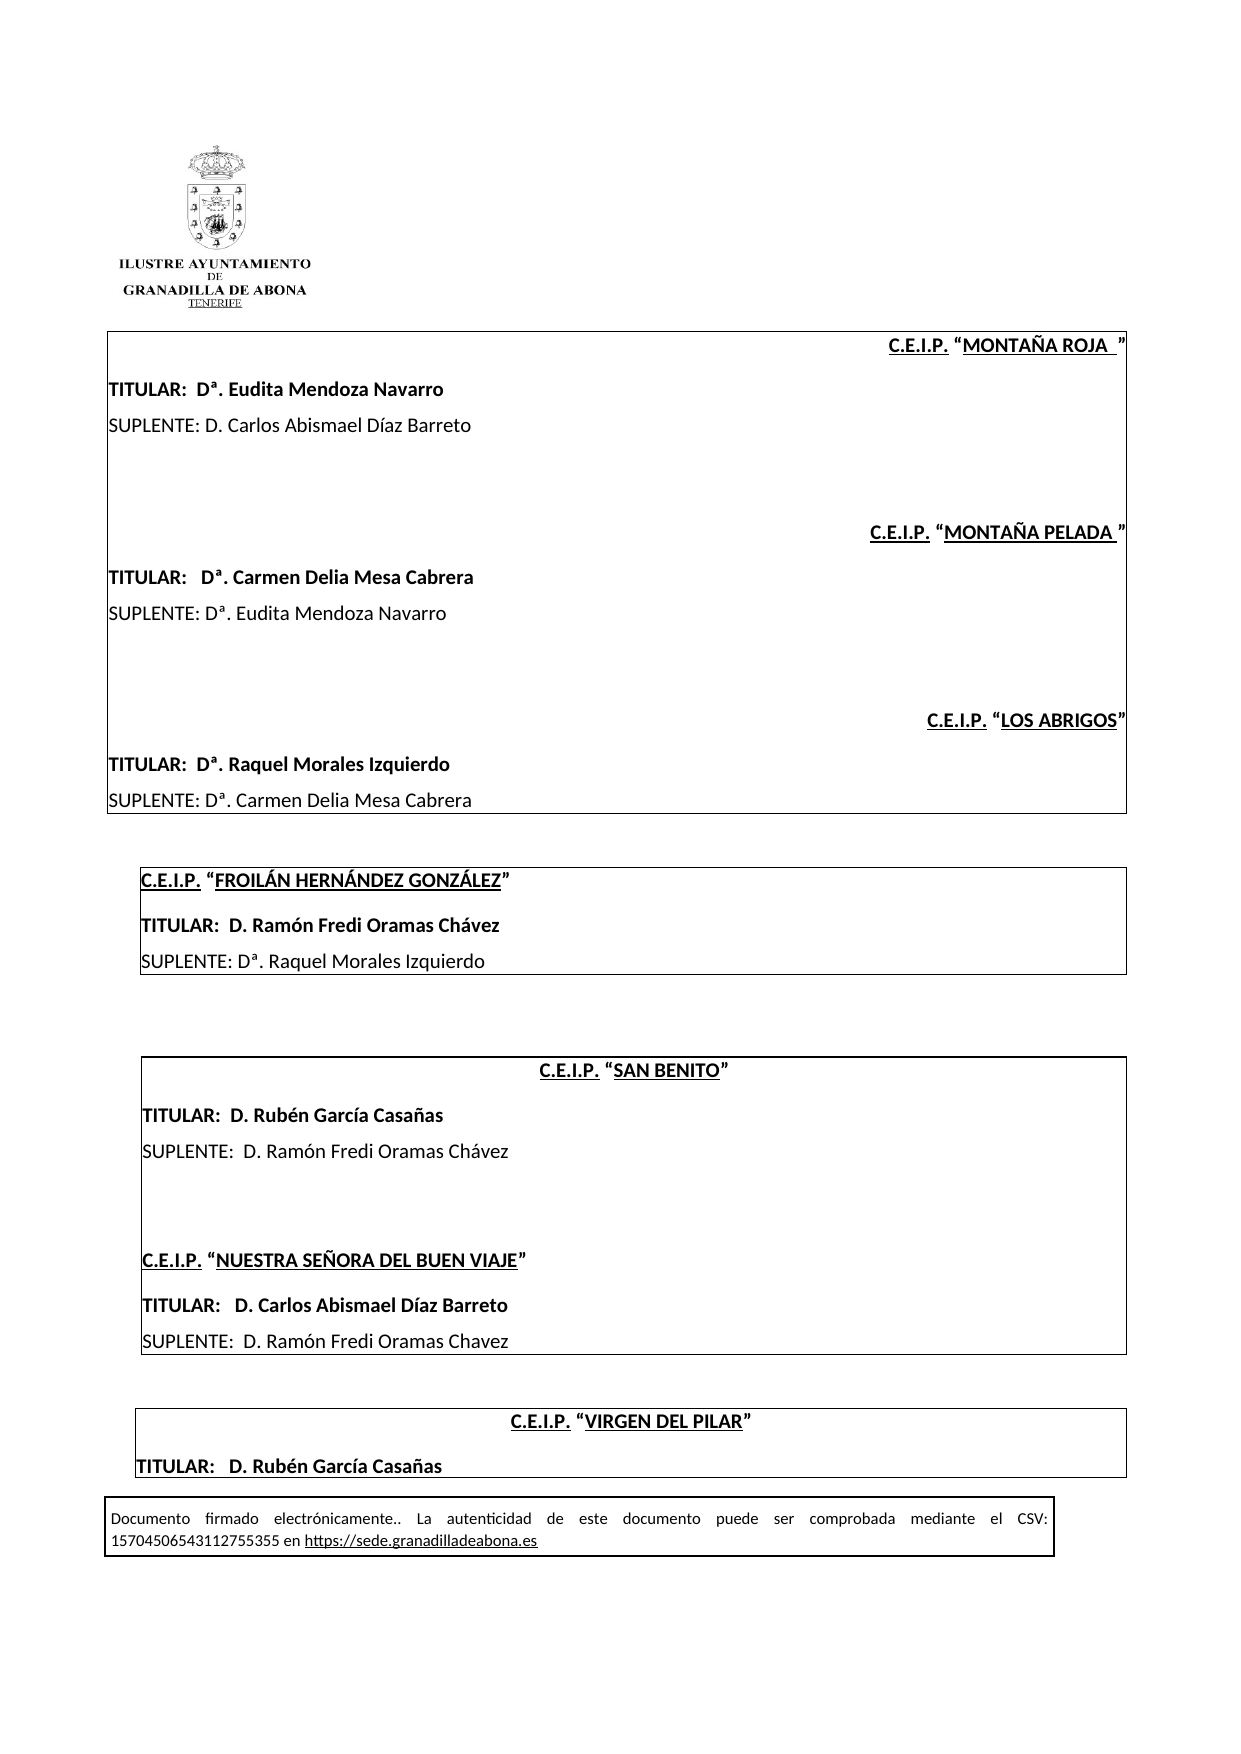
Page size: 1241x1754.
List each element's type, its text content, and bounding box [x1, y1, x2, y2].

text SUPLENTE: Dª. Raquel Morales Izquierdo [141, 947, 1126, 974]
text C.E.I.P. “LOS ABRIGOS” [108, 706, 1126, 732]
text SUPLENTE: D. Ramón Fredi Oramas Chavez [142, 1327, 1126, 1354]
text SUPLENTE: D. Ramón Fredi Oramas Chávez [142, 1137, 1126, 1164]
text SUPLENTE: D. Carlos Abismael Díaz Barreto [108, 412, 1126, 438]
text C.E.I.P. “FROILÁN HERNÁNDEZ GONZÁLEZ” [141, 868, 1126, 893]
text TITULAR: Dª. Raquel Morales Izquierdo [108, 750, 1126, 777]
text TITULAR: Dª. Eudita Mendoza Navarro [108, 376, 1126, 402]
text C.E.I.P. “MONTAÑA PELADA ” [108, 518, 1126, 545]
text TITULAR: D. Carlos Abismael Díaz Barreto [142, 1291, 1126, 1318]
text SUPLENTE: Dª. Carmen Delia Mesa Cabrera [108, 786, 1126, 813]
text TITULAR: Dª. Carmen Delia Mesa Cabrera [108, 563, 1126, 589]
text TITULAR: D. Ramón Fredi Oramas Chávez [141, 911, 1126, 938]
text C.E.I.P. “VIRGEN DEL PILAR” [136, 1409, 1126, 1434]
text C.E.I.P. “MONTAÑA ROJA ” [108, 332, 1126, 357]
text TITULAR: D. Rubén García Casañas [136, 1452, 1126, 1477]
text TITULAR: D. Rubén García Casañas [142, 1101, 1126, 1127]
text C.E.I.P. “NUESTRA SEÑORA DEL BUEN VIAJE” [142, 1246, 1126, 1273]
text SUPLENTE: Dª. Eudita Mendoza Navarro [108, 599, 1126, 626]
text C.E.I.P. “SAN BENITO” [142, 1058, 1126, 1083]
